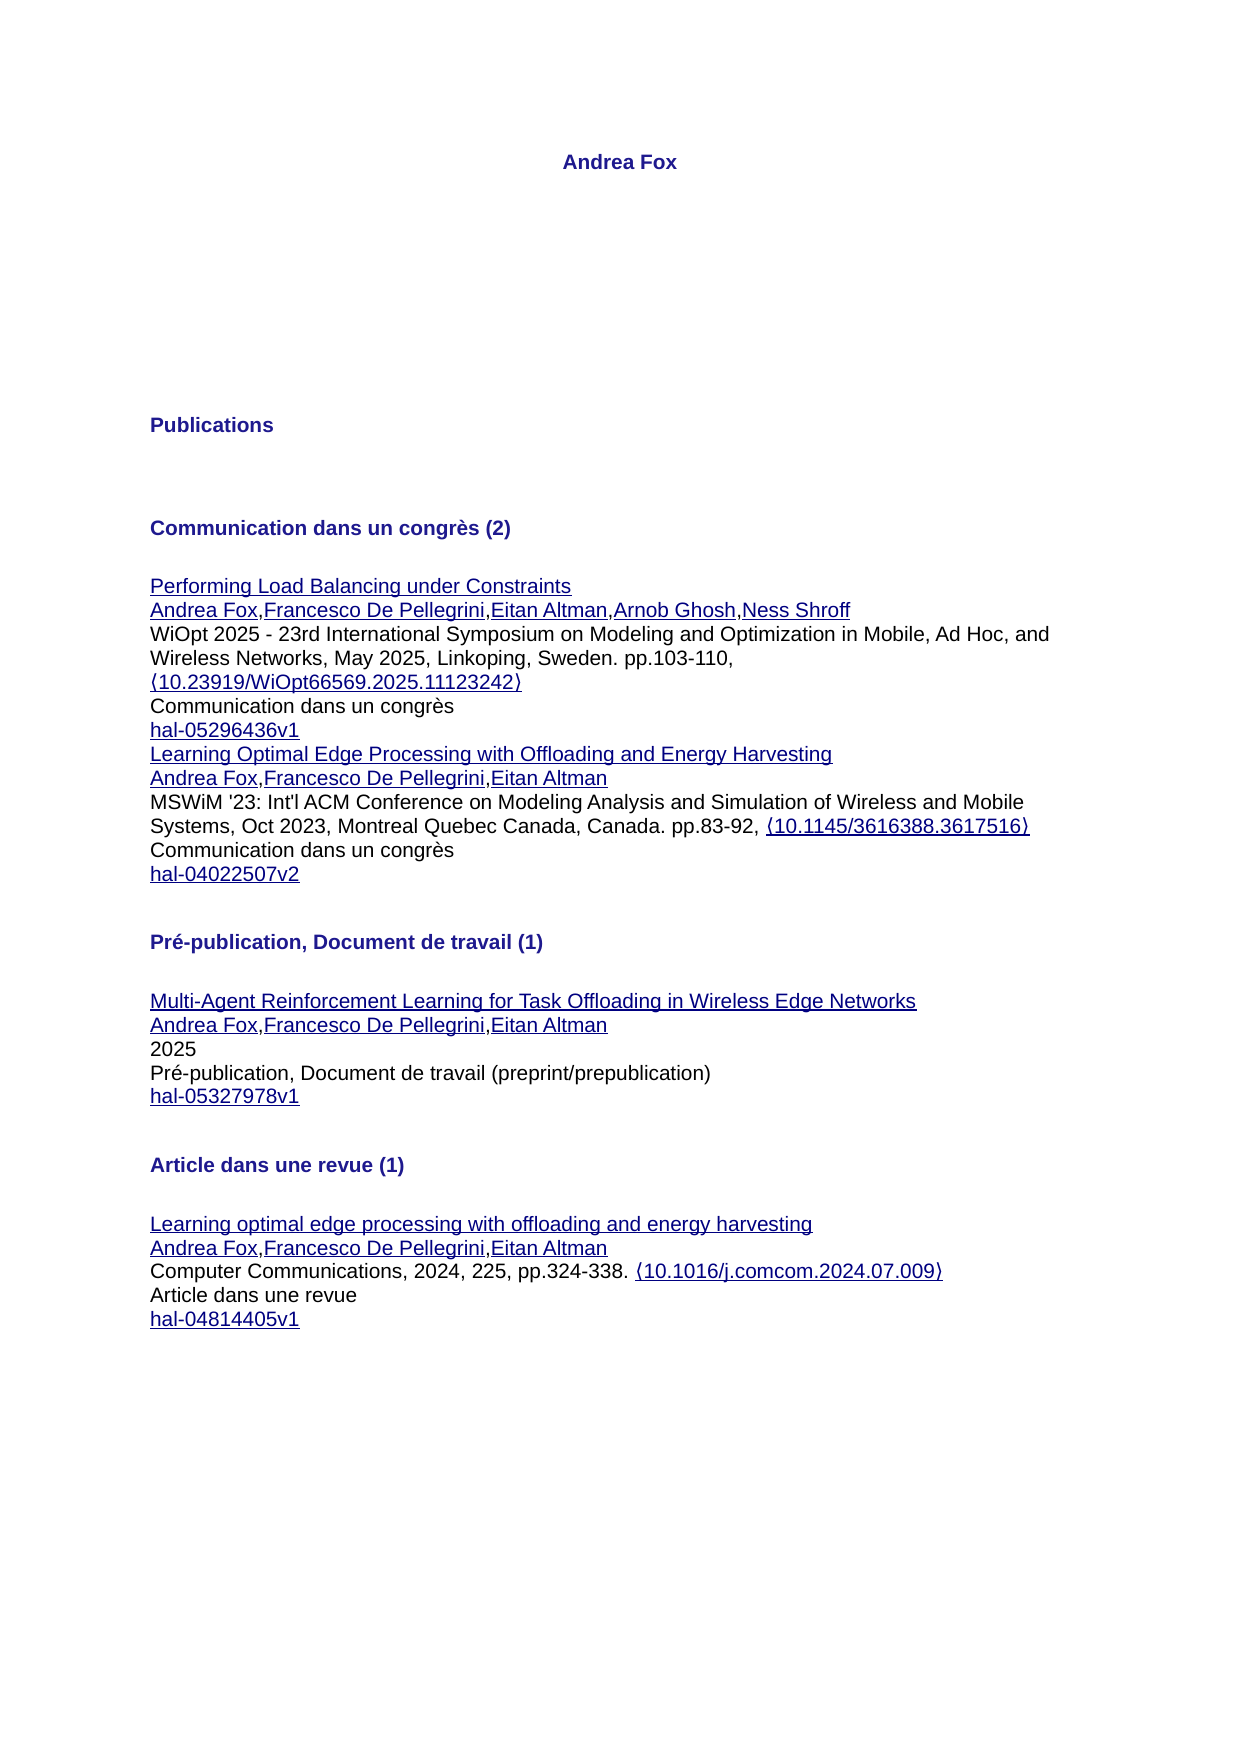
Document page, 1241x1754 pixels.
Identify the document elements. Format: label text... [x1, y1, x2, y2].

subtitle Andrea Fox [150, 150, 1090, 174]
table_cell Learning Optimal Edge Processing with Offloading and Energy Harvesting Andrea Fox,Francesco De Pellegrini,Eitan Altman MSWiM '23: Int'l ACM Conference on Modeling Analysis and Simulation of Wireless and Mobile Systems, Oct 2023, Montreal Quebec Canada, Canada. pp.83-92, ⟨10.1145/3616388.3617516⟩ Communication dans un congrès hal-04022507v2 [150, 742, 1090, 885]
subtitle Article dans une revue (1) [150, 1153, 1090, 1177]
subtitle Pré-publication, Document de travail (1) [150, 930, 1090, 954]
subtitle Communication dans un congrès (2) [150, 516, 1090, 539]
table_header Learning optimal edge processing with offloading and energy harvesting Andrea Fox,Francesco De Pellegrini,Eitan Altman Computer Communications, 2024, 225, pp.324-338. ⟨10.1016/j.comcom.2024.07.009⟩ Article dans une revue hal-04814405v1 [150, 1211, 1090, 1331]
table_header Performing Load Balancing under Constraints Andrea Fox,Francesco De Pellegrini,Eitan Altman,Arnob Ghosh,Ness Shroff WiOpt 2025 - 23rd International Symposium on Modeling and Optimization in Mobile, Ad Hoc, and Wireless Networks, May 2025, Linkoping, Sweden. pp.103-110, ⟨10.23919/WiOpt66569.2025.11123242⟩ Communication dans un congrès hal-05296436v1 [150, 574, 1090, 742]
table_header Multi-Agent Reinforcement Learning for Task Offloading in Wireless Edge Networks Andrea Fox,Francesco De Pellegrini,Eitan Altman 2025 Pré-publication, Document de travail (preprint/prepublication) hal-05327978v1 [150, 989, 1090, 1108]
subtitle Publications [150, 412, 1090, 436]
